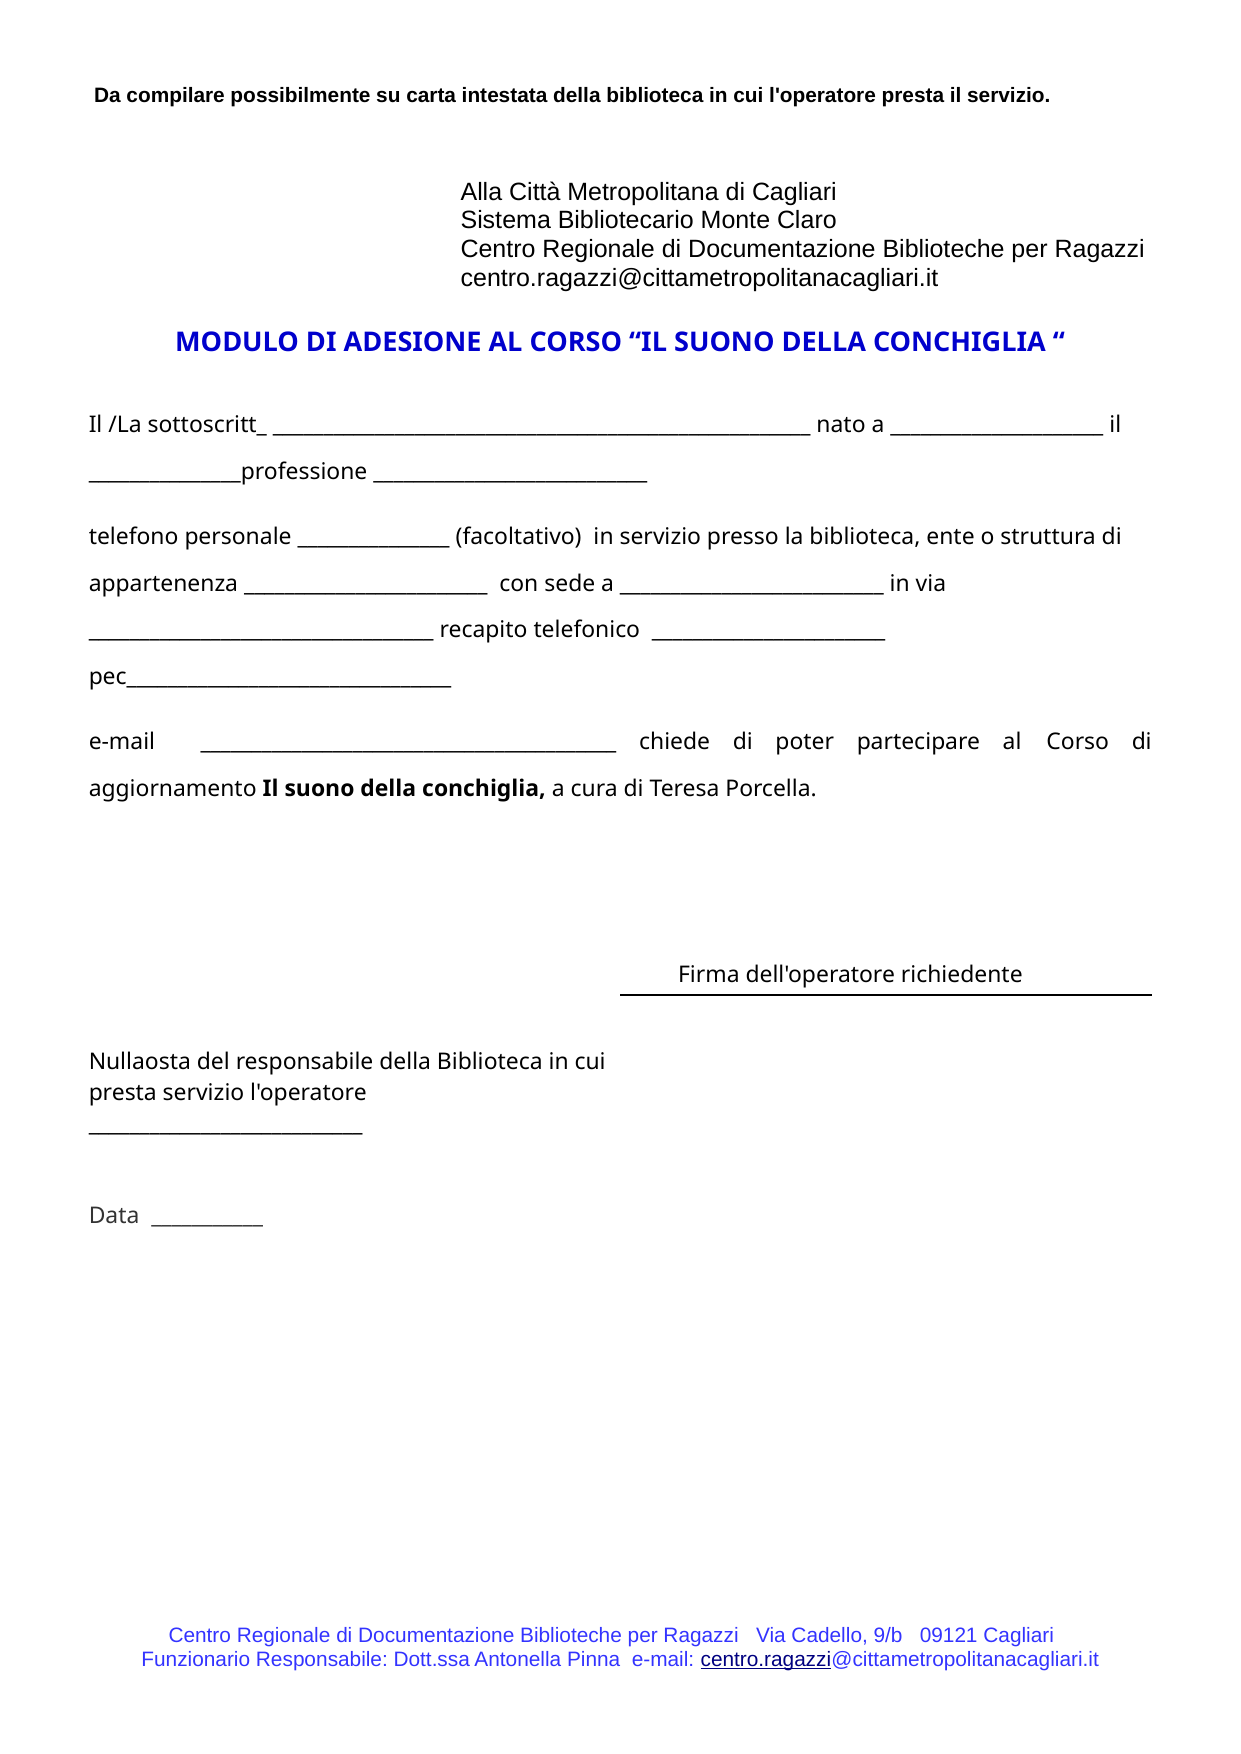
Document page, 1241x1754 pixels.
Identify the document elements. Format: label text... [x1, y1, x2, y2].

text Il /La sottoscritt_ _____________________________________________________ nato a _____________________ il _______________professione ___________________________ [88, 408, 1152, 486]
table_header Nullaosta del responsabile della Biblioteca in cui presta servizio l'operatore ___________________________ [89, 1045, 620, 1139]
table_header [89, 176, 460, 323]
table_header [620, 1045, 1152, 1139]
text Data ___________ [88, 1199, 1152, 1231]
table_header Firma dell'operatore richiedente [620, 954, 1152, 994]
text telefono personale _______________ (facoltativo) in servizio presso la biblioteca, ente o struttura di appartenenza ________________________ con sede a __________________________ in via __________________________________ recapito telefonico _______________________ pec________________________________ [88, 520, 1152, 692]
table_header [89, 954, 620, 996]
table_header Alla Città Metropolitana di Cagliari Sistema Bibliotecario Monte Claro Centro Regionale di Documentazione Biblioteche per Ragazzi centro.ragazzi@cittametropolitanacagliari.it [460, 176, 1157, 323]
text MODULO DI ADESIONE AL CORSO “IL SUONO DELLA CONCHIGLIA “ [88, 323, 1152, 359]
text e-mail _________________________________________ chiede di poter partecipare al Corso di aggiornamento Il suono della conchiglia, a cura di Teresa Porcella. [88, 725, 1152, 803]
